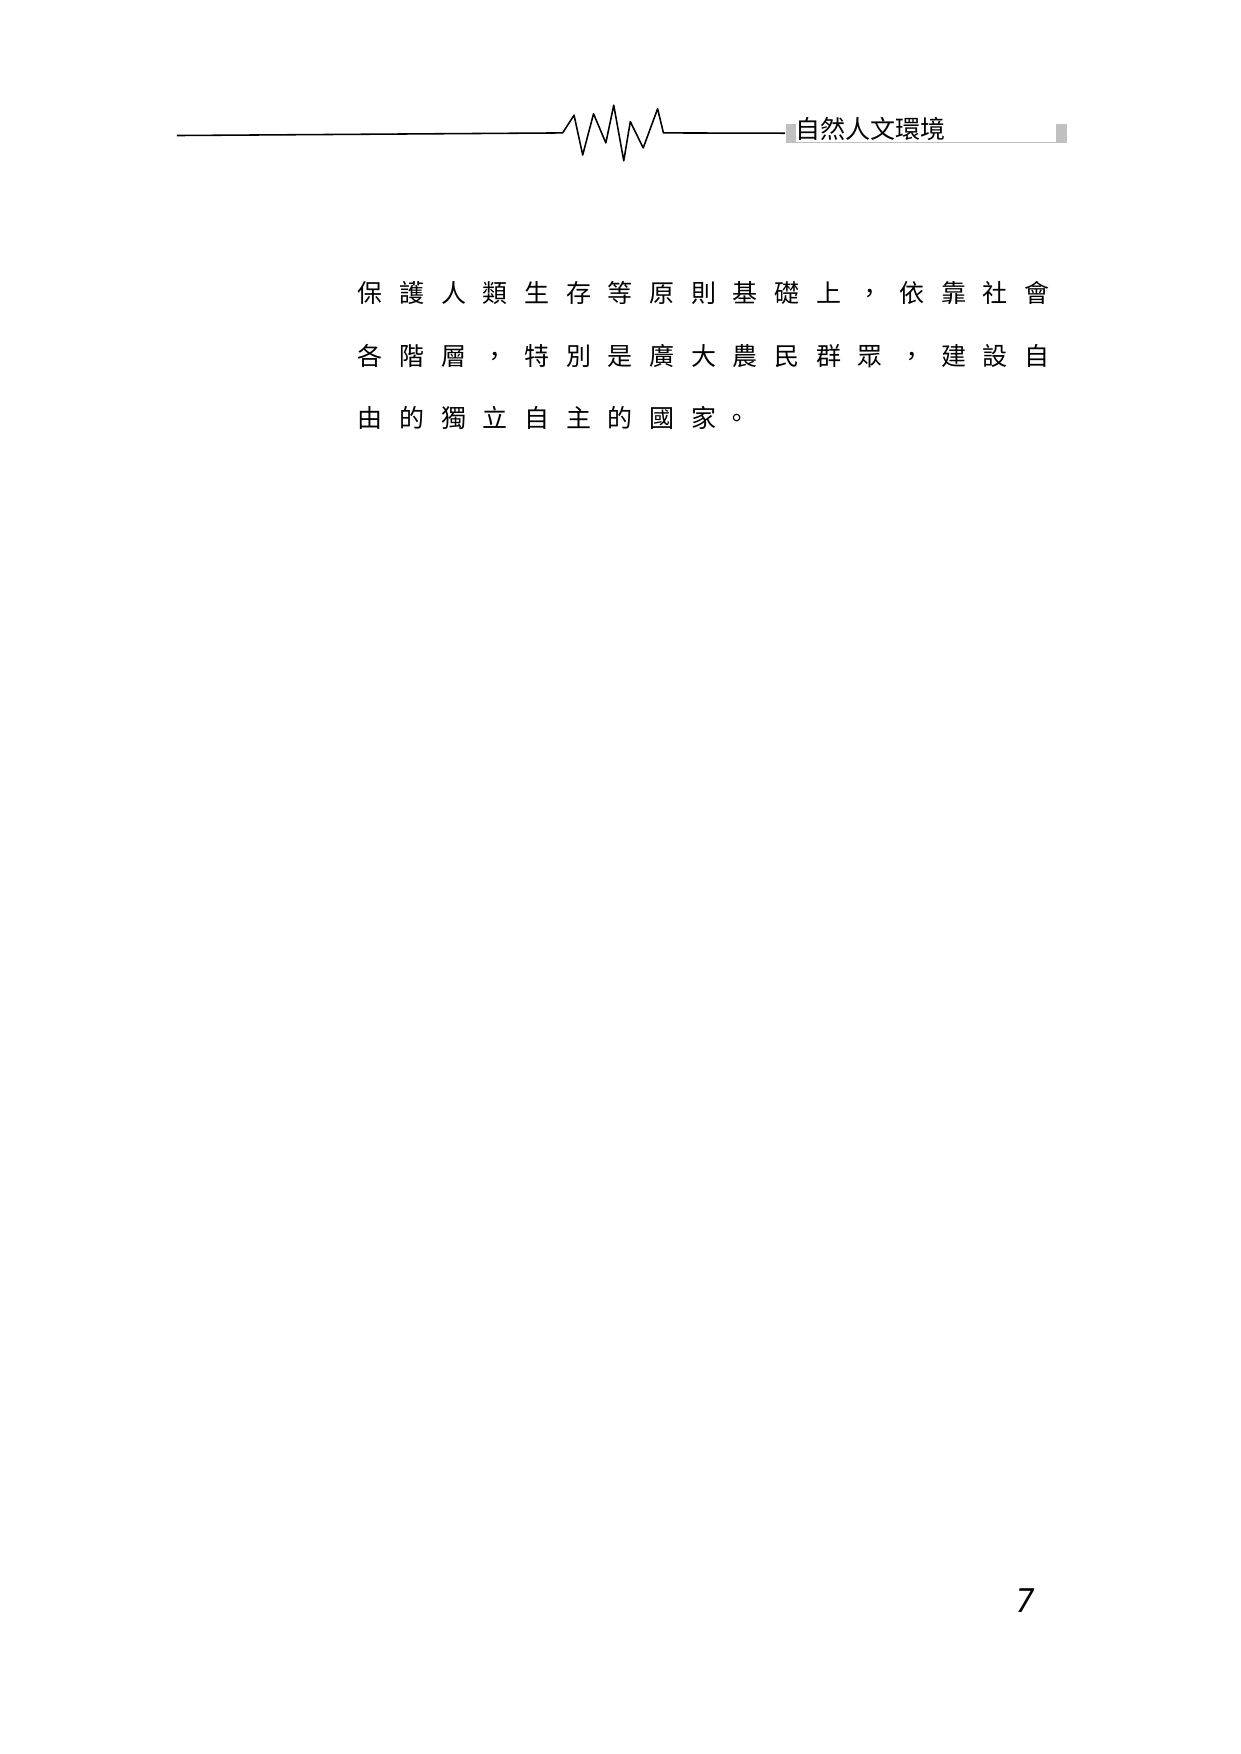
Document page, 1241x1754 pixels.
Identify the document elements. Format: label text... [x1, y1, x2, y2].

text 保護人類生存等原則基礎上，依靠社會各階層，特別是廣大農民群眾，建設自由的獨立自主的國家。 [281, 250, 1058, 438]
